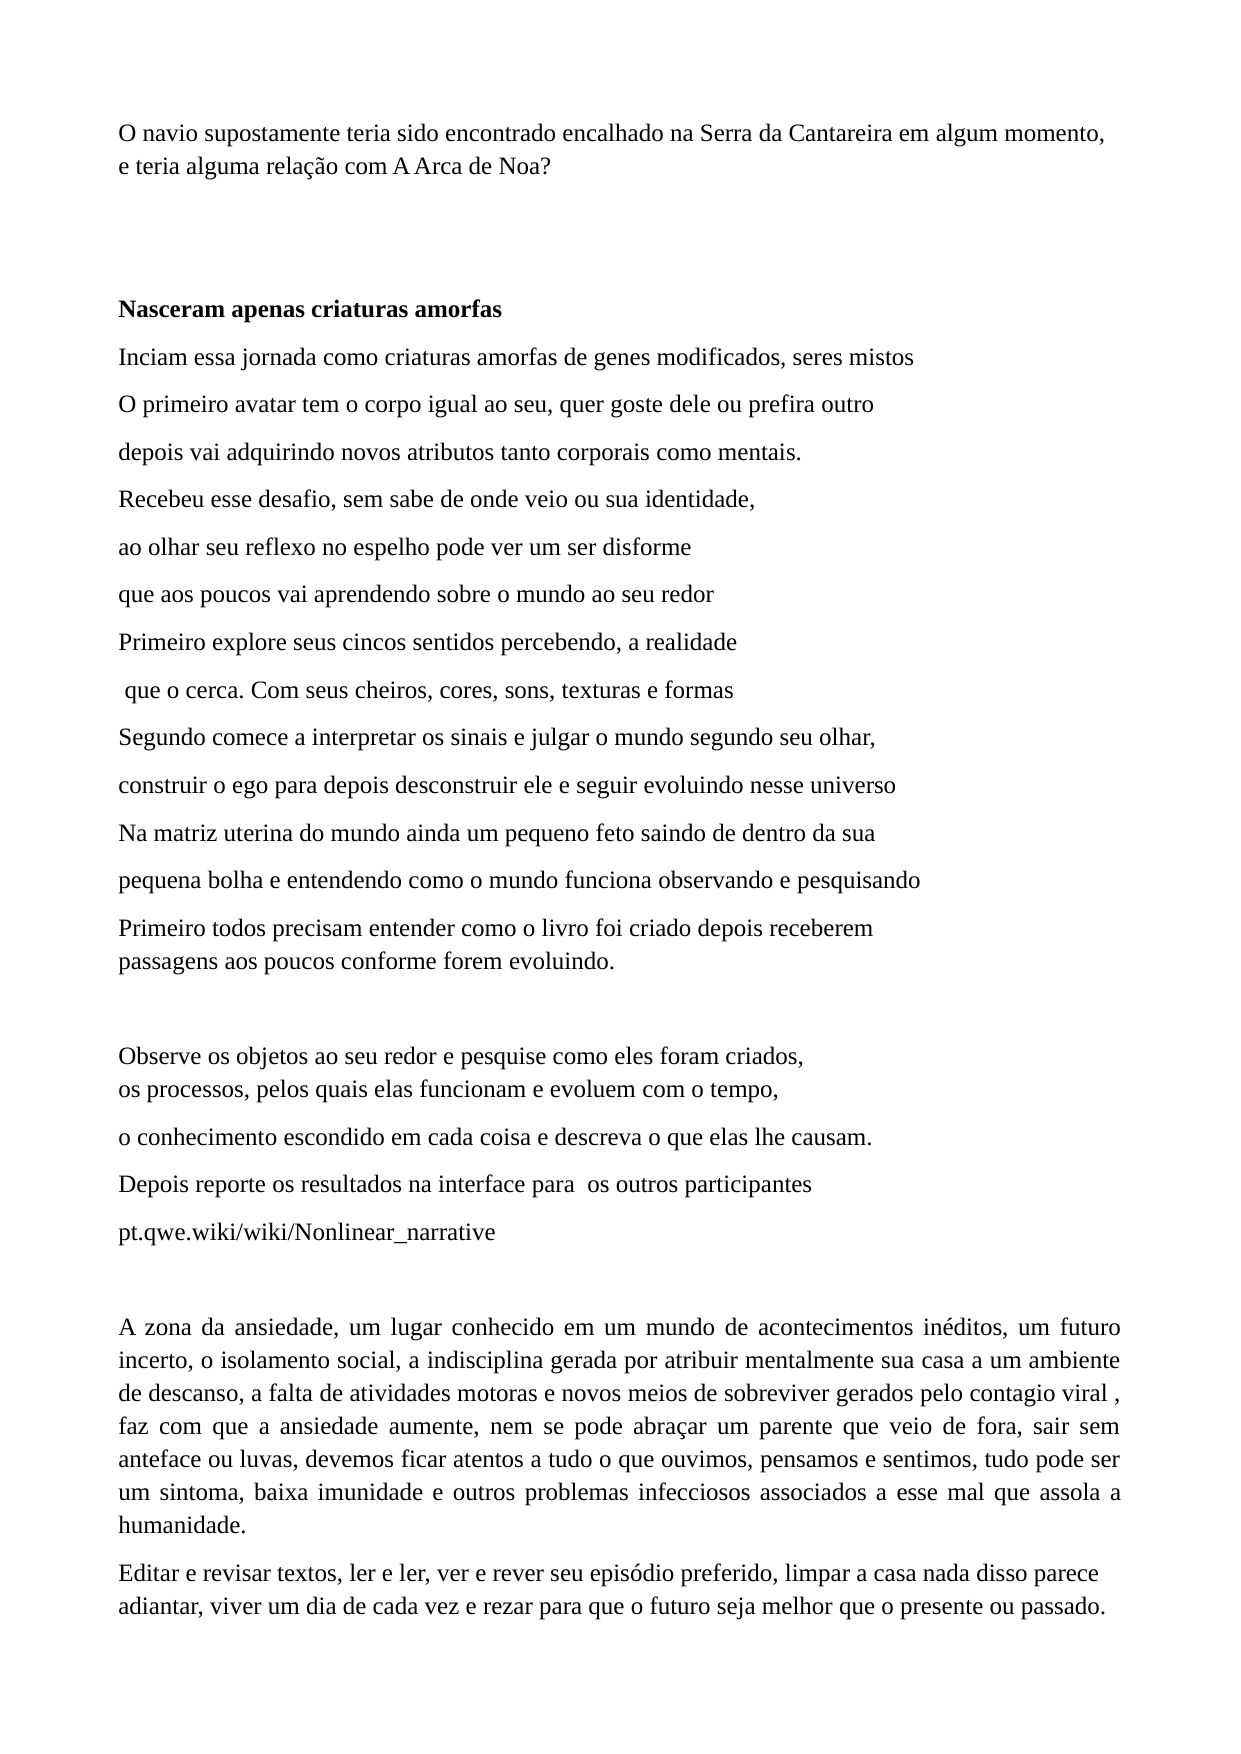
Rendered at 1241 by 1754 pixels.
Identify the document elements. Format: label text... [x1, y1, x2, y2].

text Inciam essa jornada como criaturas amorfas de genes modificados, seres mistos [118, 342, 1122, 370]
text Segundo comece a interpretar os sinais e julgar o mundo segundo seu olhar, [118, 722, 1122, 751]
text O navio supostamente teria sido encontrado encalhado na Serra da Cantareira em algum momento, e teria alguma relação com A Arca de Noa? [118, 118, 1122, 180]
text Editar e revisar textos, ler e ler, ver e rever seu episódio preferido, limpar a casa nada disso parece adiantar, viver um dia de cada vez e rezar para que o futuro seja melhor que o presente ou passado. [118, 1558, 1122, 1619]
text Primeiro explore seus cincos sentidos percebendo, a realidade [118, 627, 1122, 656]
text O primeiro avatar tem o corpo igual ao seu, quer goste dele ou prefira outro [118, 389, 1122, 418]
text pequena bolha e entendendo como o mundo funciona observando e pesquisando [118, 865, 1122, 894]
text pt.qwe.wiki/wiki/Nonlinear_narrative [118, 1217, 1122, 1246]
text Recebeu esse desafio, sem sabe de onde veio ou sua identidade, [118, 484, 1122, 513]
text Primeiro todos precisam entender como o livro foi criado depois receberem passagens aos poucos conforme forem evoluindo. [118, 913, 1122, 974]
text que aos poucos vai aprendendo sobre o mundo ao seu redor [118, 579, 1122, 608]
text Na matriz uterina do mundo ainda um pequeno feto saindo de dentro da sua [118, 818, 1122, 846]
text ao olhar seu reflexo no espelho pode ver um ser disforme [118, 532, 1122, 561]
text Nasceram apenas criaturas amorfas [118, 294, 1122, 323]
text Depois reporte os resultados na interface para os outros participantes [118, 1169, 1122, 1198]
text que o cerca. Com seus cheiros, cores, sons, texturas e formas [118, 675, 1122, 703]
text depois vai adquirindo novos atributos tanto corporais como mentais. [118, 437, 1122, 466]
text construir o ego para depois desconstruir ele e seguir evoluindo nesse universo [118, 770, 1122, 799]
text o conhecimento escondido em cada coisa e descreva o que elas lhe causam. [118, 1122, 1122, 1150]
text A zona da ansiedade, um lugar conhecido em um mundo de acontecimentos inéditos, um futuro incerto, o isolamento social, a indisciplina gerada por atribuir mentalmente sua casa a um ambiente de descanso, a falta de atividades motoras e novos meios de sobreviver gerados pelo contagio viral , faz com que a ansiedade aumente, nem se pode abraçar um parente que veio de fora, sair sem anteface ou luvas, devemos ficar atentos a tudo o que ouvimos, pensamos e sentimos, tudo pode ser um sintoma, baixa imunidade e outros problemas infecciosos associados a esse mal que assola a humanidade. [118, 1312, 1122, 1539]
text Observe os objetos ao seu redor e pesquise como eles foram criados, os processos, pelos quais elas funcionam e evoluem com o tempo, [118, 1041, 1122, 1103]
